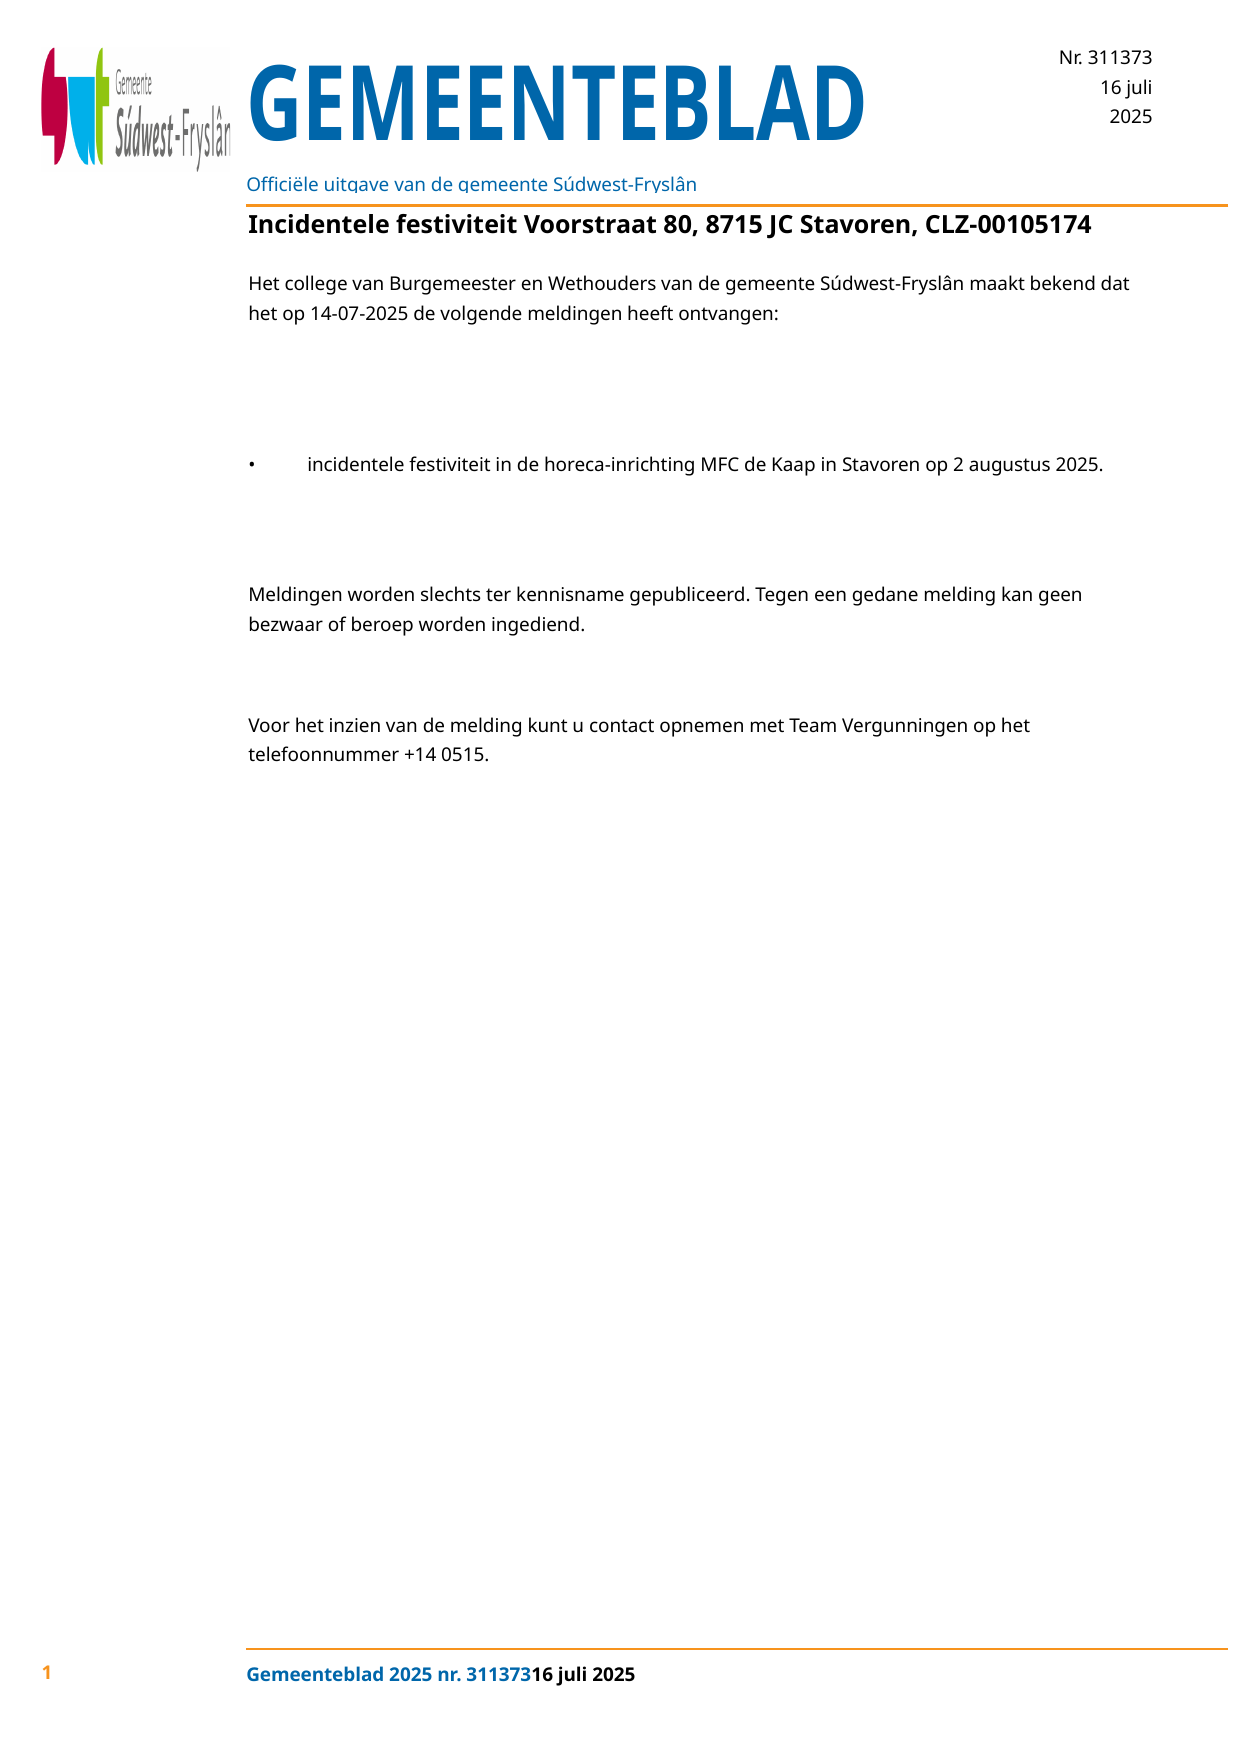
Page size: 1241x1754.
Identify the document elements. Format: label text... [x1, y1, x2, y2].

text Het college van Burgemeester en Wethouders van de gemeente Súdwest-Fryslân maakt bekend dat het op 14-07-2025 de volgende meldingen heeft ontvangen: [248, 270, 1152, 326]
text Meldingen worden slechts ter kennisname gepubliceerd. Tegen een gedane melding kan geen bezwaar of beroep worden ingediend. [248, 582, 1152, 637]
text Incidentele festiviteit Voorstraat 80, 8715 JC Stavoren, CLZ-00105174 [248, 207, 1152, 241]
picture [41, 47, 231, 172]
text Voor het inzien van de melding kunt u contact opnemen met Team Vergunningen op het telefoonnummer +14 0515. [248, 712, 1152, 767]
list incidentele festiviteit in de horeca-inrichting MFC de Kaap in Stavoren op 2 augustus 2025. [248, 451, 1152, 477]
